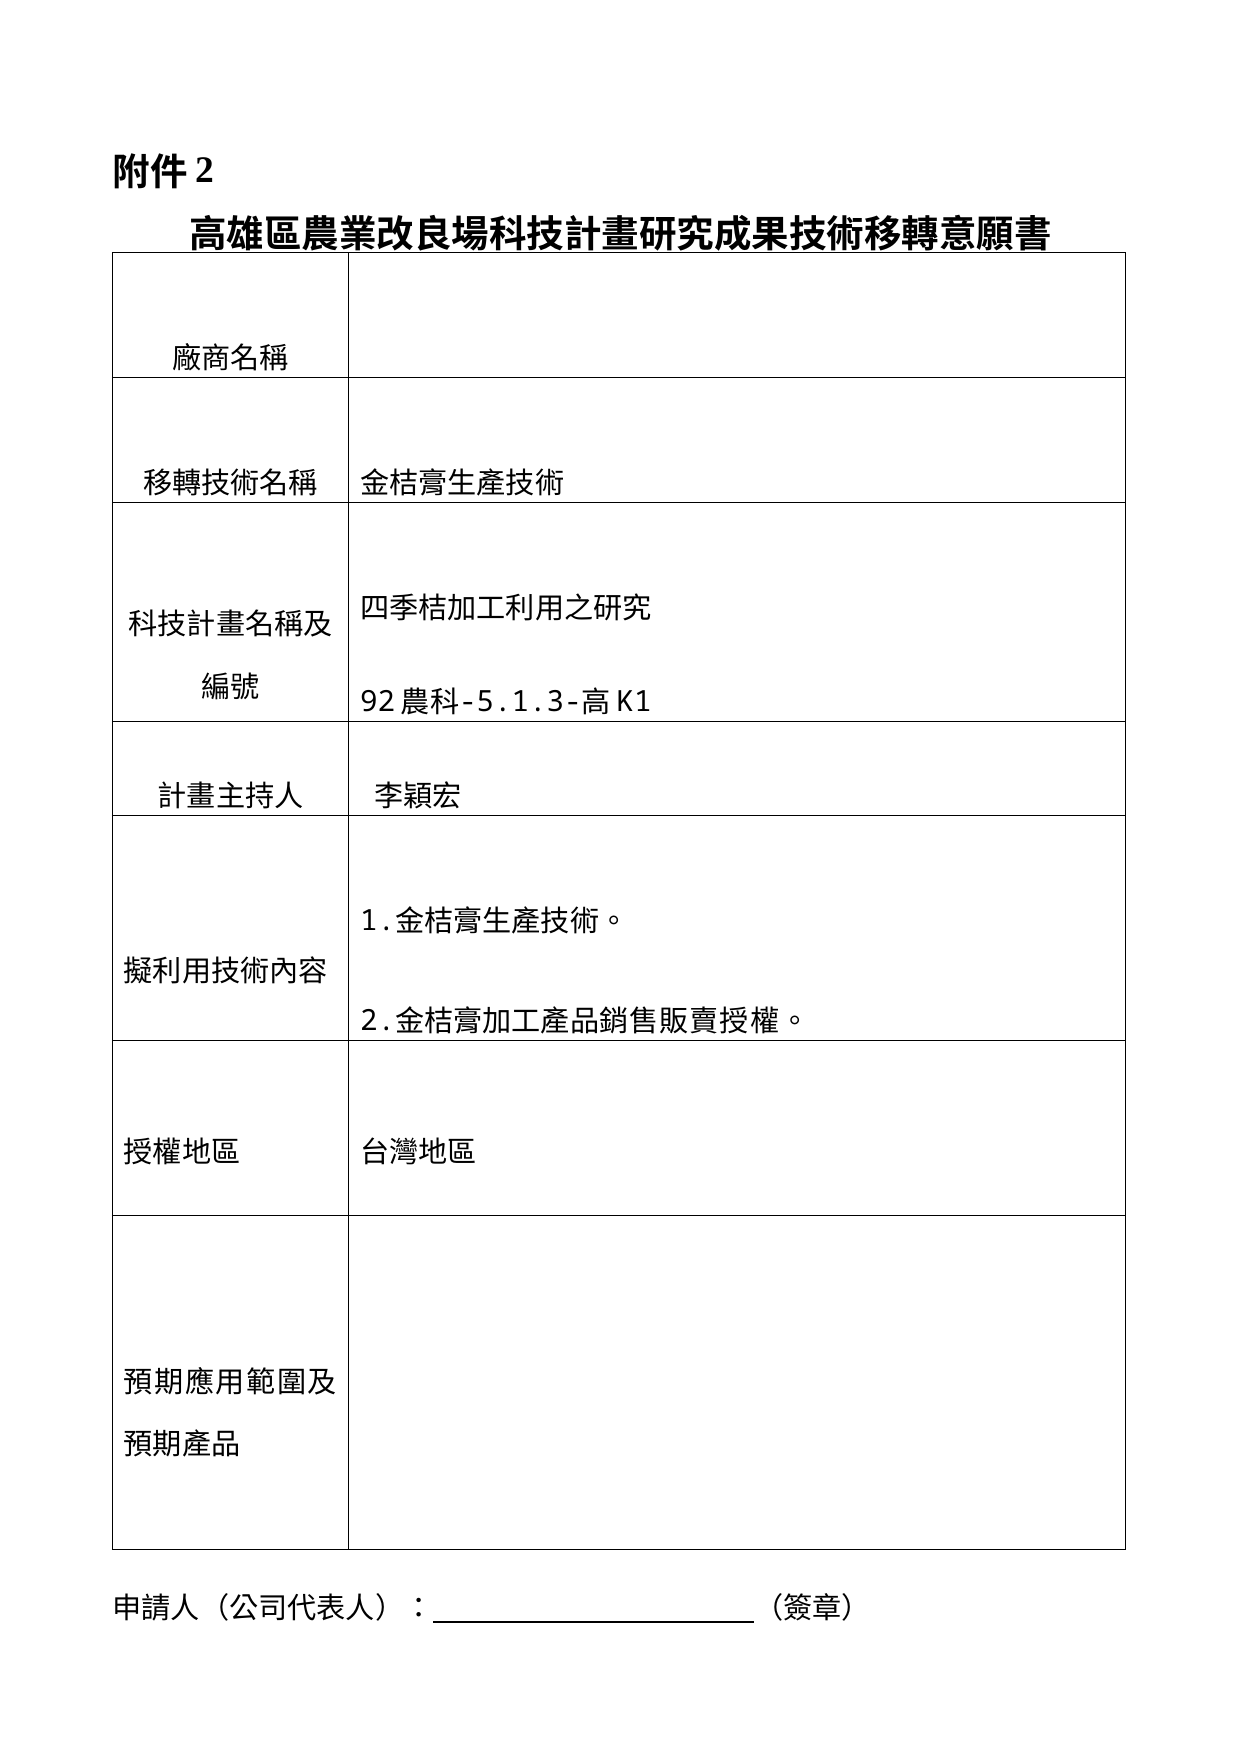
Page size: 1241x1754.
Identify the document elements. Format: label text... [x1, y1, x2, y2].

table_cell 1.金桔膏生產技術。 2.金桔膏加工產品銷售販賣授權。 [349, 816, 1125, 1039]
table_cell 四季桔加工利用之研究 92農科-5.1.3-高K1 [349, 503, 1125, 721]
table_cell 李穎宏 [349, 722, 1125, 814]
table_header 廠商名稱 [113, 253, 348, 377]
text 高雄區農業改良場科技計畫研究成果技術移轉意願書 [112, 189, 1128, 252]
table_cell 預期應用範圍及預期產品 [113, 1216, 348, 1549]
table_cell 金桔膏生產技術 [349, 378, 1125, 502]
table_cell [349, 1216, 1125, 1549]
table_cell 授權地區 [113, 1041, 348, 1214]
table_header [349, 253, 1125, 377]
table_cell 台灣地區 [349, 1041, 1125, 1214]
text 申請人（公司代表人）： （簽章） [112, 1564, 1128, 1627]
table_cell 擬利用技術內容 [113, 816, 348, 1039]
table_cell 計畫主持人 [113, 722, 348, 814]
text 附件2 [112, 127, 1128, 189]
table_cell 移轉技術名稱 [113, 378, 348, 502]
table_cell 科技計畫名稱及編號 [113, 503, 348, 721]
